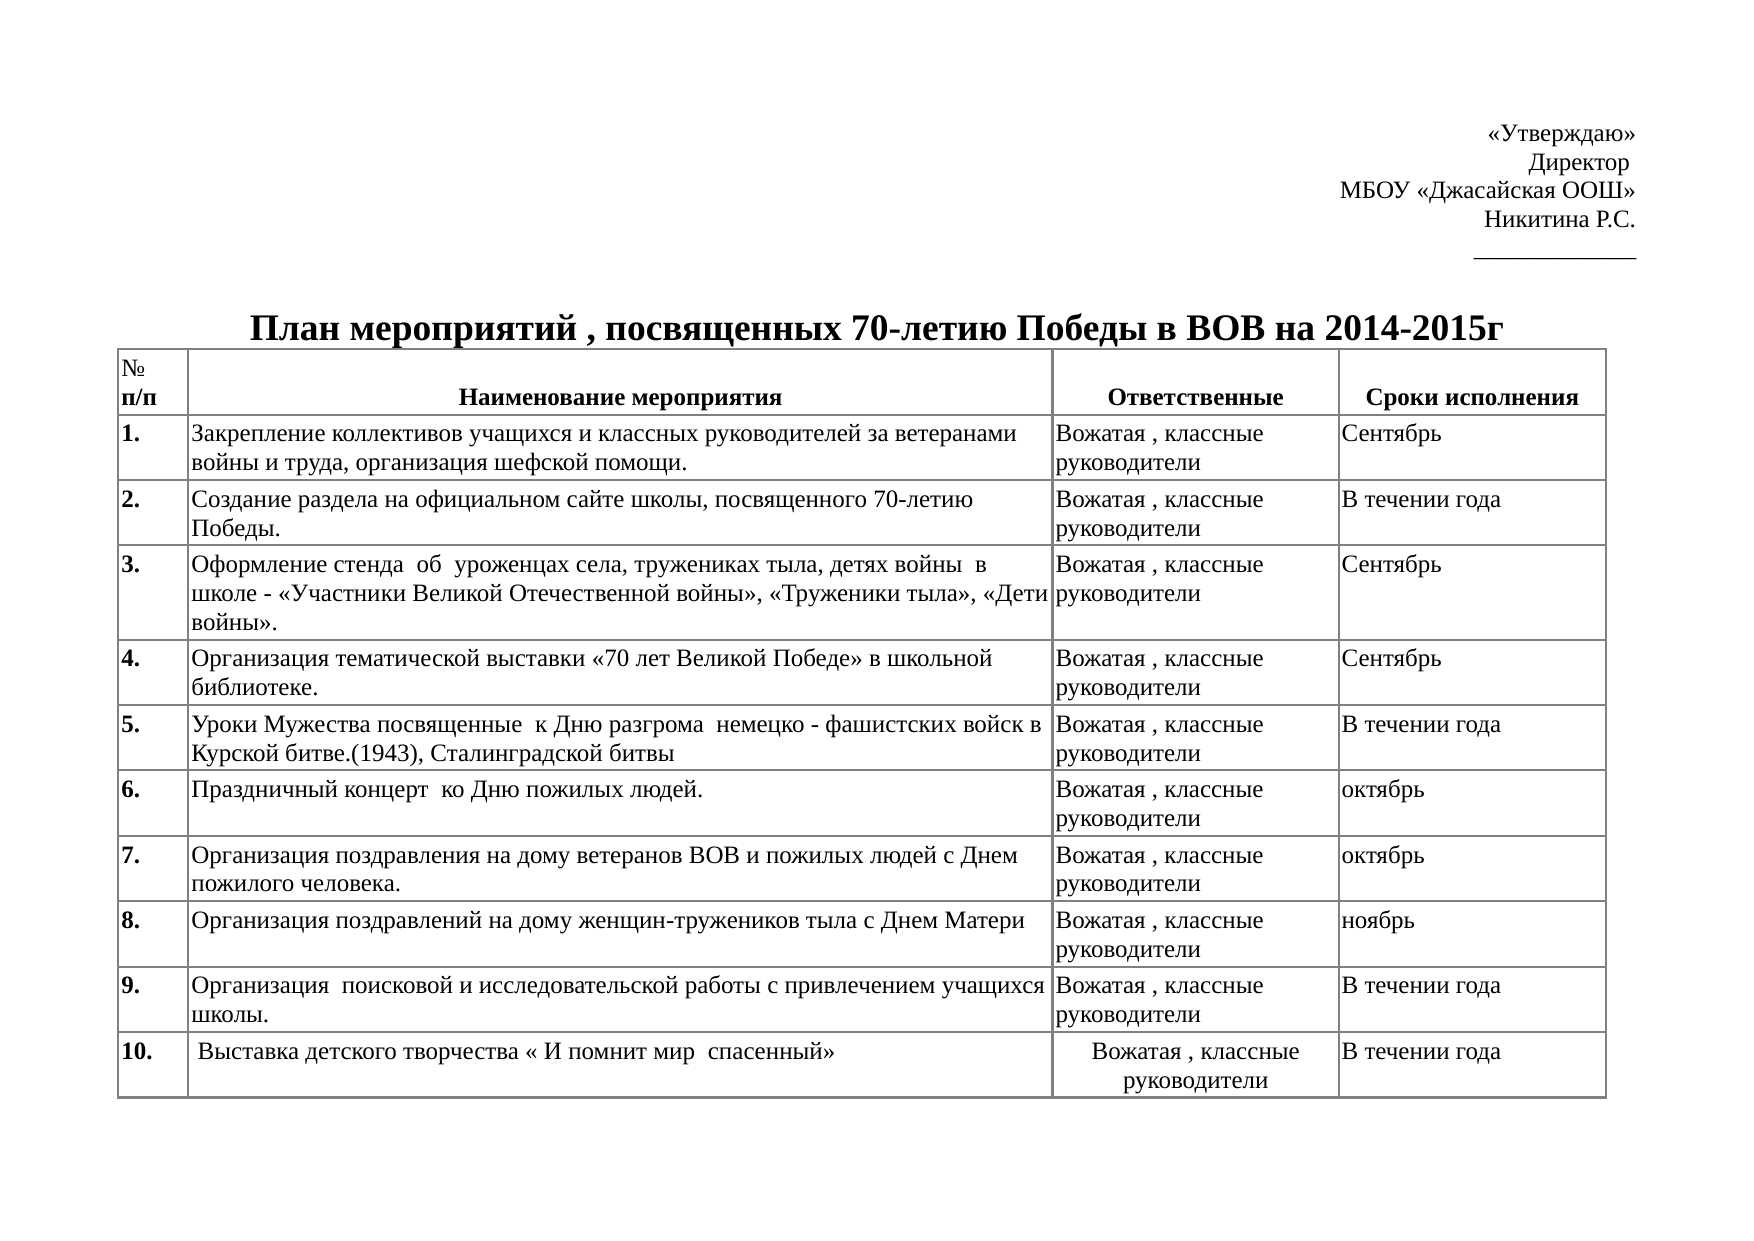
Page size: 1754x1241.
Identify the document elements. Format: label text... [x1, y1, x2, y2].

table_cell Вожатая , классные руководители [1054, 416, 1338, 479]
table_cell 5. [119, 706, 187, 769]
table_cell Вожатая , классные руководители [1054, 546, 1338, 638]
table_cell Вожатая , классные руководители [1054, 1033, 1338, 1096]
table_cell 2. [119, 481, 187, 544]
table_cell 10. [119, 1033, 187, 1096]
table_cell Вожатая , классные руководители [1054, 641, 1338, 704]
table_cell Вожатая , классные руководители [1054, 481, 1338, 544]
table_cell октябрь [1340, 837, 1605, 900]
table_cell октябрь [1340, 771, 1605, 835]
table_cell Сентябрь [1340, 546, 1605, 638]
table_cell 7. [119, 837, 187, 900]
table_cell 3. [119, 546, 187, 638]
table_cell 6. [119, 771, 187, 835]
table_cell Уроки Мужества посвященные к Дню разгрома немецко - фашистских войск в Курской битве.(1943), Сталинградской битвы [189, 706, 1051, 769]
table_cell 8. [119, 902, 187, 966]
table_cell 1. [119, 416, 187, 479]
table_cell Вожатая , классные руководители [1054, 771, 1338, 835]
table_cell В течении года [1340, 706, 1605, 769]
table_cell Вожатая , классные руководители [1054, 902, 1338, 966]
text Никитина Р.С. [118, 204, 1636, 233]
text Директор [118, 147, 1636, 176]
table_cell Выставка детского творчества « И помнит мир спасенный» [189, 1033, 1051, 1096]
table_cell Праздничный концерт ко Дню пожилых людей. [189, 771, 1051, 835]
text _____________ [118, 233, 1636, 262]
table_cell ноябрь [1340, 902, 1605, 966]
text «Утверждаю» [118, 118, 1636, 147]
text План мероприятий , посвященных 70-летию Победы в ВОВ на 2014-2015г [118, 305, 1636, 348]
table_cell В течении года [1340, 481, 1605, 544]
table_cell Закрепление коллективов учащихся и классных руководителей за ветеранами войны и труда, организация шефской помощи. [189, 416, 1051, 479]
table_cell В течении года [1340, 968, 1605, 1031]
table_header Ответственные [1054, 350, 1338, 413]
table_cell Организация поисковой и исследовательской работы с привлечением учащихся школы. [189, 968, 1051, 1031]
table_cell Оформление стенда об уроженцах села, тружениках тыла, детях войны в школе - «Участники Великой Отечественной войны», «Труженики тыла», «Дети войны». [189, 546, 1051, 638]
table_cell Вожатая , классные руководители [1054, 837, 1338, 900]
table_header Наименование мероприятия [189, 350, 1051, 413]
table_header № п/п [119, 350, 187, 413]
table_cell Организация поздравления на дому ветеранов ВОВ и пожилых людей с Днем пожилого человека. [189, 837, 1051, 900]
table_cell Организация поздравлений на дому женщин-тружеников тыла с Днем Матери [189, 902, 1051, 966]
table_cell Создание раздела на официальном сайте школы, посвященного 70-летию Победы. [189, 481, 1051, 544]
table_cell 4. [119, 641, 187, 704]
text МБОУ «Джасайская ООШ» [118, 176, 1636, 204]
table_cell 9. [119, 968, 187, 1031]
table_cell В течении года [1340, 1033, 1605, 1096]
table_cell Сентябрь [1340, 641, 1605, 704]
table_cell Организация тематической выставки «70 лет Великой Победе» в школьной библиотеке. [189, 641, 1051, 704]
table_header Сроки исполнения [1340, 350, 1605, 413]
table_cell Вожатая , классные руководители [1054, 968, 1338, 1031]
table_cell Вожатая , классные руководители [1054, 706, 1338, 769]
table_cell Сентябрь [1340, 416, 1605, 479]
